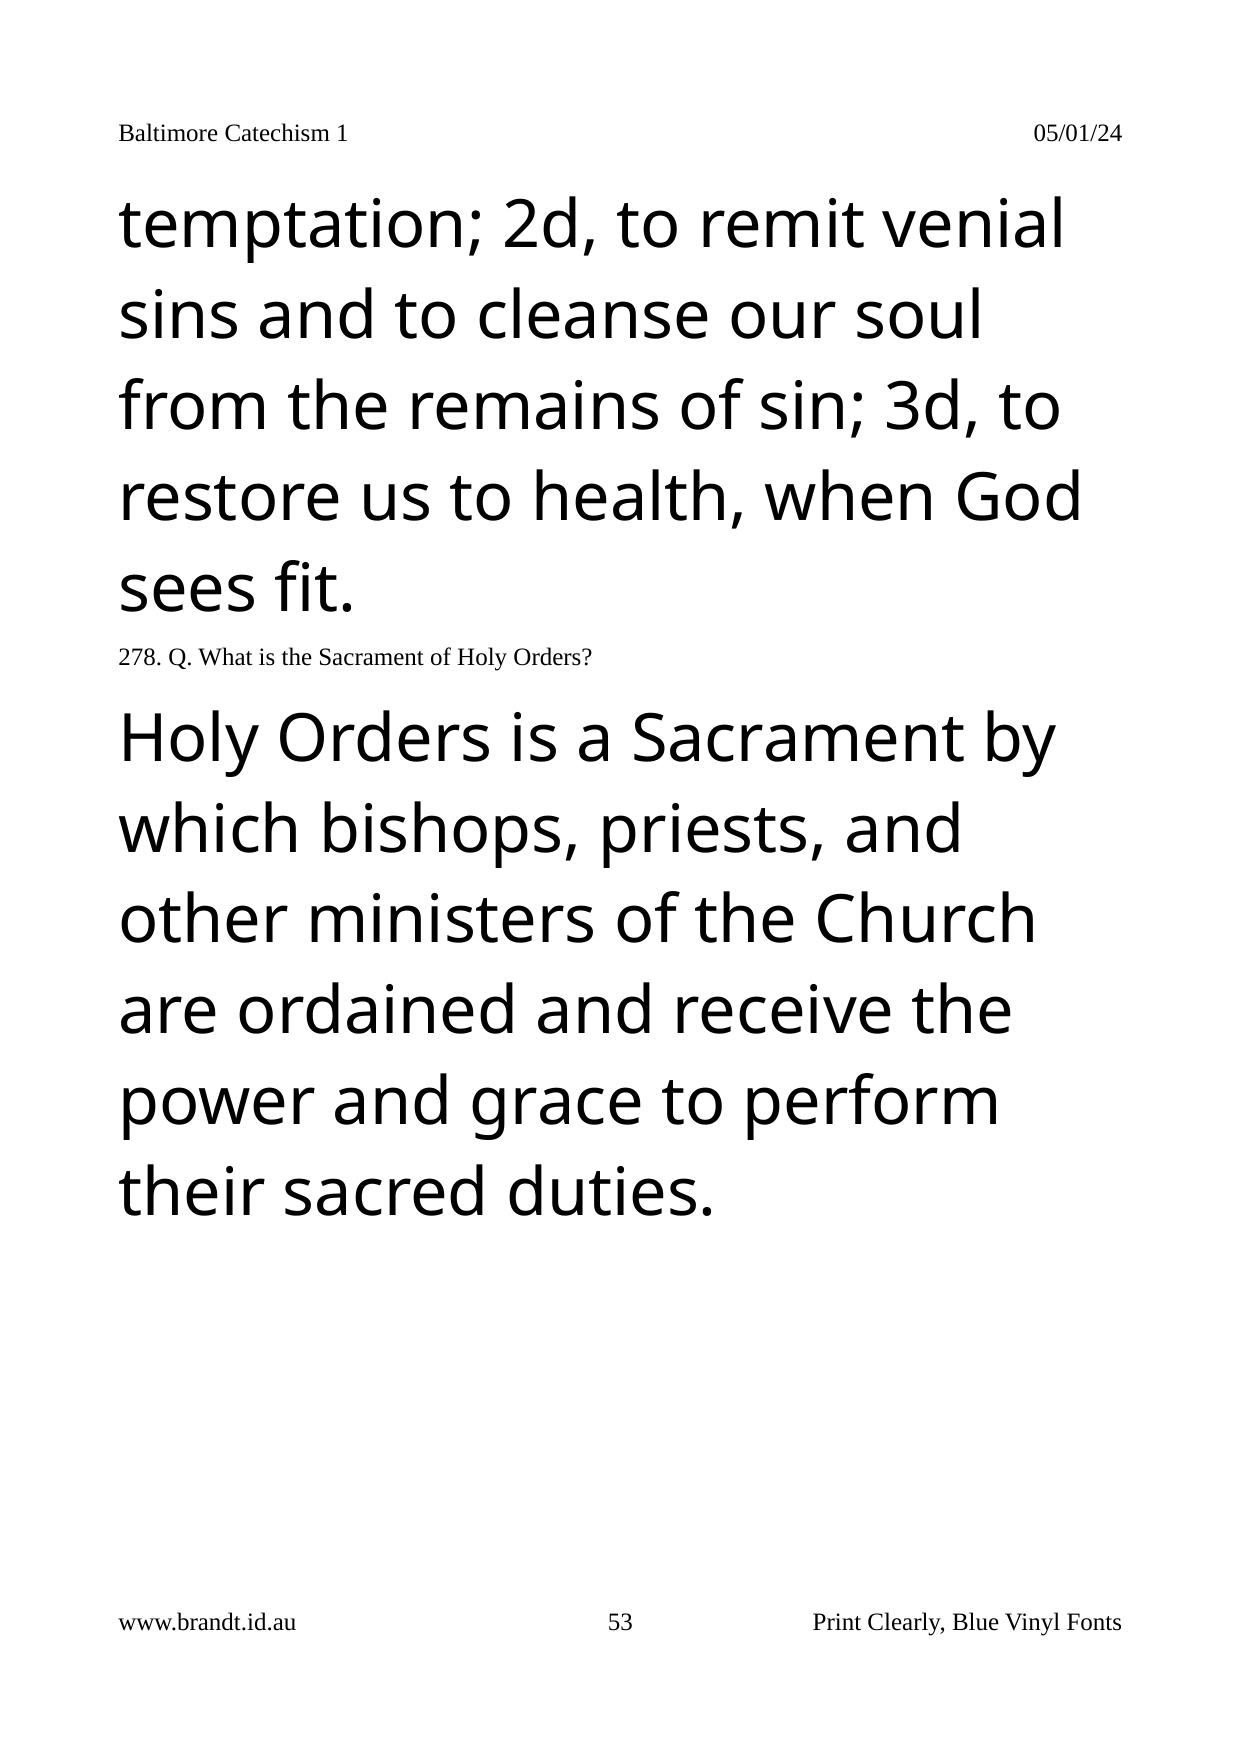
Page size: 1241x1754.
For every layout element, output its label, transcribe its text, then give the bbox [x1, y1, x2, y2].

text Holy Orders is a Sacrament by which bishops, priests, and other ministers of the Church are ordained and receive the power and grace to perform their sacred duties. [118, 690, 1122, 1235]
text 278. Q. What is the Sacrament of Holy Orders? [118, 642, 1122, 671]
text temptation; 2d, to remit venial sins and to cleanse our soul from the remains of sin; 3d, to restore us to health, when God sees fit. [118, 176, 1122, 631]
